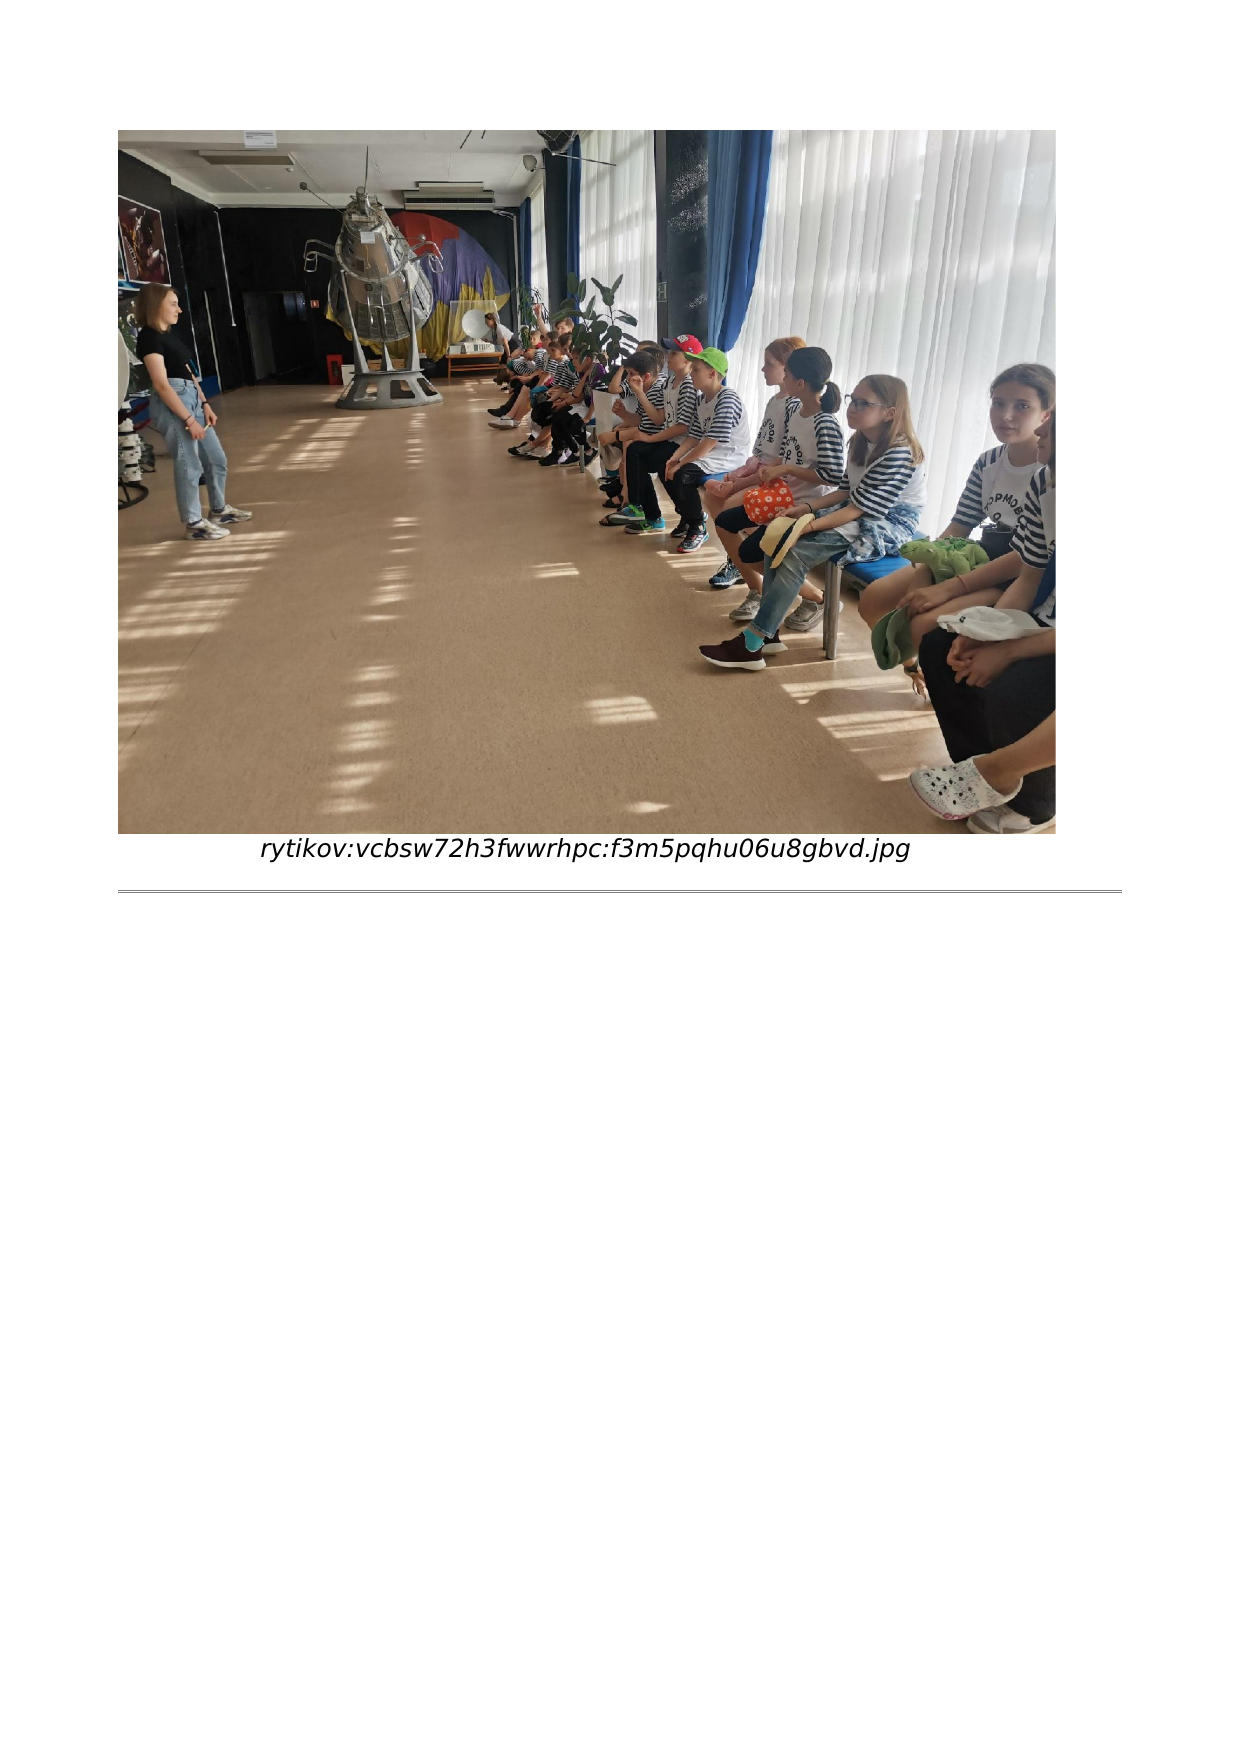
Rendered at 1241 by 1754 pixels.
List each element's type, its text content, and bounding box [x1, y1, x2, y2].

text rytikov:vcbsw72h3fwwrhpc:f3m5pqhu06u8gbvd.jpg [118, 834, 1056, 863]
picture [118, 130, 1056, 834]
